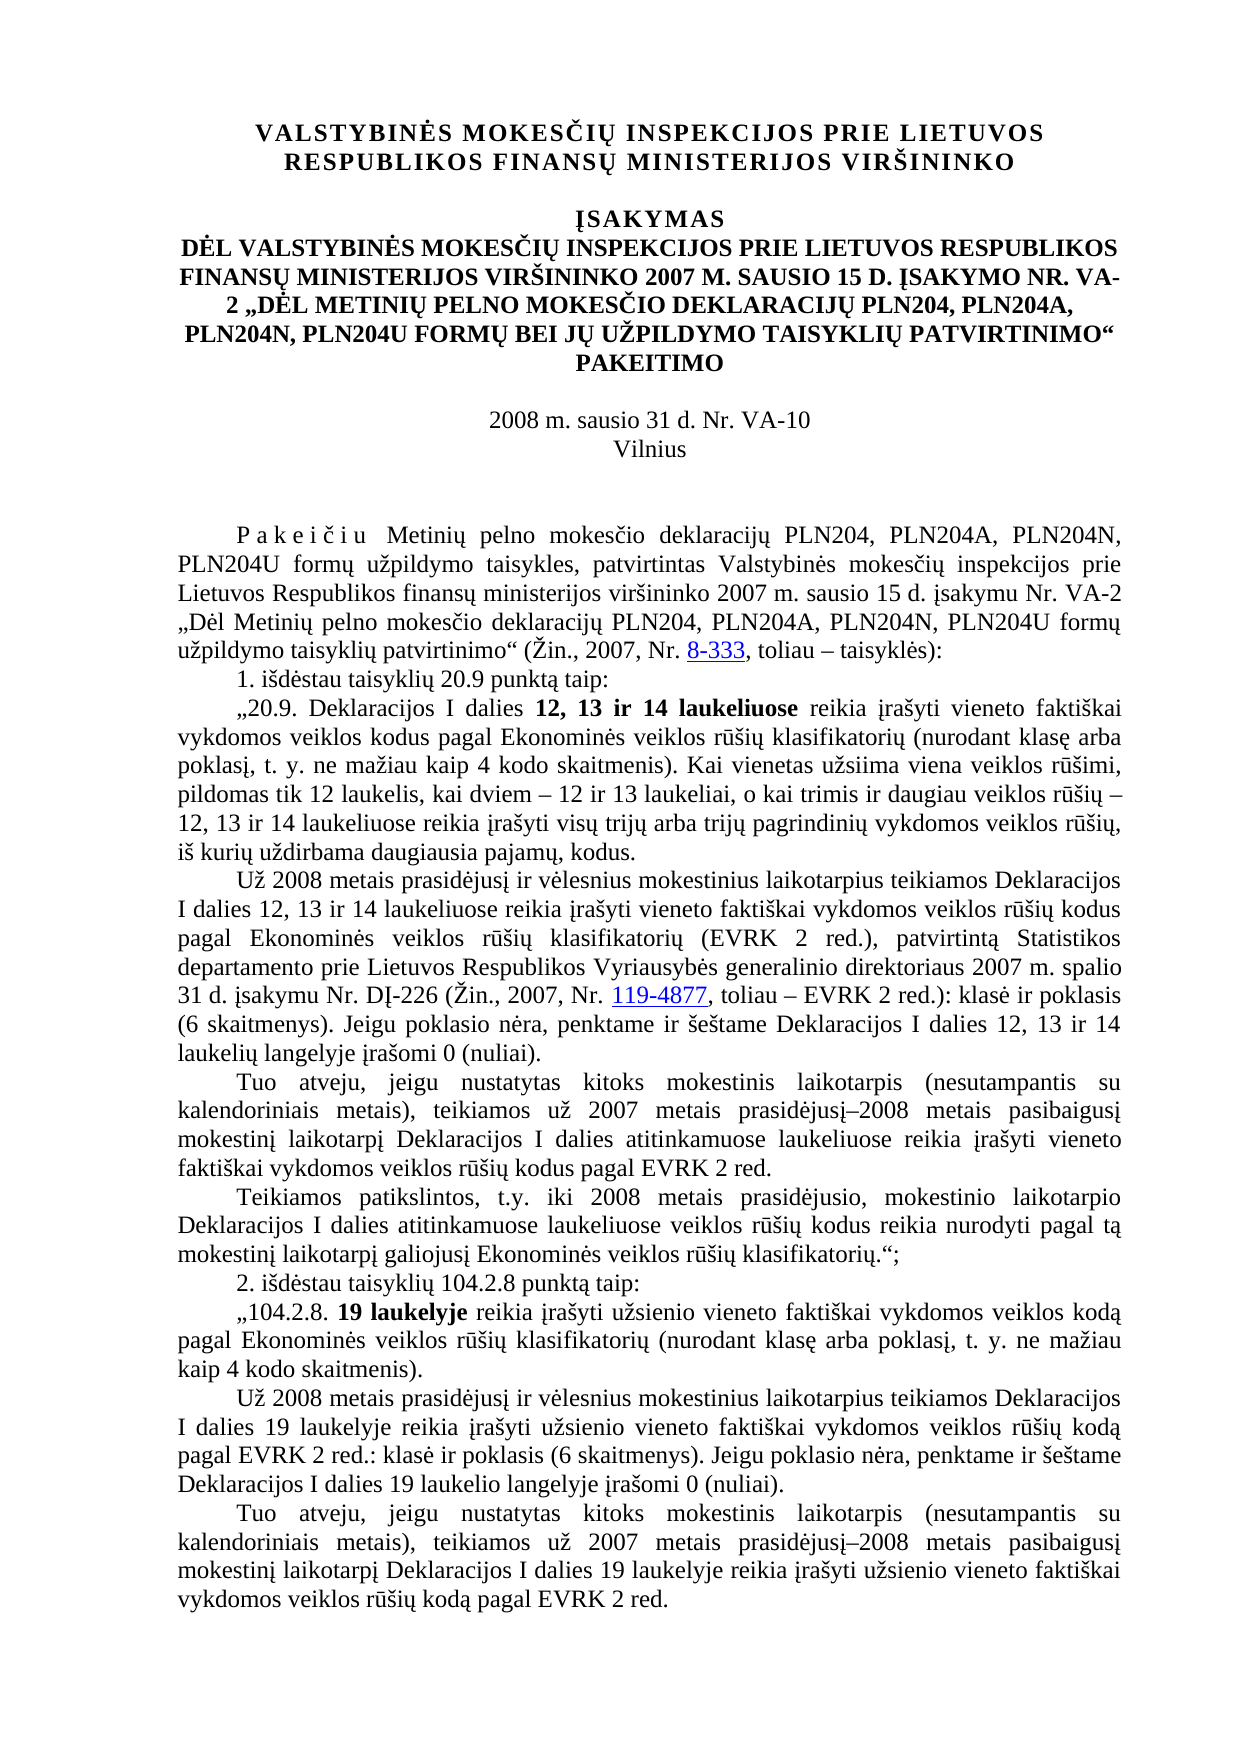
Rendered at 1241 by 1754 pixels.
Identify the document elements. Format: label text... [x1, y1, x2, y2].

text Pakeičiu Metinių pelno mokesčio deklaracijų PLN204, PLN204A, PLN204N, PLN204U formų užpildymo taisykles, patvirtintas Valstybinės mokesčių inspekcijos prie Lietuvos Respublikos finansų ministerijos viršininko 2007 m. sausio 15 d. įsakymu Nr. VA-2 „Dėl Metinių pelno mokesčio deklaracijų PLN204, PLN204A, PLN204N, PLN204U formų užpildymo taisyklių patvirtinimo“ (Žin., 2007, Nr. 8-333, toliau – taisyklės): [177, 521, 1122, 664]
text Vilnius [177, 434, 1122, 463]
text „104.2.8. 19 laukelyje reikia įrašyti užsienio vieneto faktiškai vykdomos veiklos kodą pagal Ekonominės veiklos rūšių klasifikatorių (nurodant klasę arba poklasį, t. y. ne mažiau kaip 4 kodo skaitmenis). [177, 1297, 1122, 1383]
text ĮSAKYMAS [177, 204, 1122, 233]
text Už 2008 metais prasidėjusį ir vėlesnius mokestinius laikotarpius teikiamos Deklaracijos I dalies 19 laukelyje reikia įrašyti užsienio vieneto faktiškai vykdomos veiklos rūšių kodą pagal EVRK 2 red.: klasė ir poklasis (6 skaitmenys). Jeigu poklasio nėra, penktame ir šeštame Deklaracijos I dalies 19 laukelio langelyje įrašomi 0 (nuliai). [177, 1383, 1122, 1498]
text Už 2008 metais prasidėjusį ir vėlesnius mokestinius laikotarpius teikiamos Deklaracijos I dalies 12, 13 ir 14 laukeliuose reikia įrašyti vieneto faktiškai vykdomos veiklos rūšių kodus pagal Ekonominės veiklos rūšių klasifikatorių (EVRK 2 red.), patvirtintą Statistikos departamento prie Lietuvos Respublikos Vyriausybės generalinio direktoriaus 2007 m. spalio 31 d. įsakymu Nr. DĮ-226 (Žin., 2007, Nr. 119-4877, toliau – EVRK 2 red.): klasė ir poklasis (6 skaitmenys). Jeigu poklasio nėra, penktame ir šeštame Deklaracijos I dalies 12, 13 ir 14 laukelių langelyje įrašomi 0 (nuliai). [177, 866, 1122, 1067]
text VALSTYBINĖS MOKESČIŲ INSPEKCIJOS PRIE LIETUVOS RESPUBLIKOS FINANSŲ MINISTERIJOS VIRŠININKO [177, 118, 1122, 176]
text Teikiamos patikslintos, t.y. iki 2008 metais prasidėjusio, mokestinio laikotarpio Deklaracijos I dalies atitinkamuose laukeliuose veiklos rūšių kodus reikia nurodyti pagal tą mokestinį laikotarpį galiojusį Ekonominės veiklos rūšių klasifikatorių.“; [177, 1182, 1122, 1268]
text Tuo atveju, jeigu nustatytas kitoks mokestinis laikotarpis (nesutampantis su kalendoriniais metais), teikiamos už 2007 metais prasidėjusį–2008 metais pasibaigusį mokestinį laikotarpį Deklaracijos I dalies atitinkamuose laukeliuose reikia įrašyti vieneto faktiškai vykdomos veiklos rūšių kodus pagal EVRK 2 red. [177, 1067, 1122, 1182]
text DĖL VALSTYBINĖS MOKESČIŲ INSPEKCIJOS PRIE LIETUVOS RESPUBLIKOS FINANSŲ MINISTERIJOS VIRŠININKO 2007 M. sausio 15 D. ĮSAKYMO NR. VA-2 „dėl metinių pelno mokesčio deklaracijų PLN204, PLN204A, PLN204N, PLN204U formų bei jų užpildymo taisyklių patvirtinimo“ PAKEITIMO [177, 233, 1122, 377]
text Tuo atveju, jeigu nustatytas kitoks mokestinis laikotarpis (nesutampantis su kalendoriniais metais), teikiamos už 2007 metais prasidėjusį–2008 metais pasibaigusį mokestinį laikotarpį Deklaracijos I dalies 19 laukelyje reikia įrašyti užsienio vieneto faktiškai vykdomos veiklos rūšių kodą pagal EVRK 2 red. [177, 1498, 1122, 1613]
text „20.9. Deklaracijos I dalies 12, 13 ir 14 laukeliuose reikia įrašyti vieneto faktiškai vykdomos veiklos kodus pagal Ekonominės veiklos rūšių klasifikatorių (nurodant klasę arba poklasį, t. y. ne mažiau kaip 4 kodo skaitmenis). Kai vienetas užsiima viena veiklos rūšimi, pildomas tik 12 laukelis, kai dviem – 12 ir 13 laukeliai, o kai trimis ir daugiau veiklos rūšių – 12, 13 ir 14 laukeliuose reikia įrašyti visų trijų arba trijų pagrindinių vykdomos veiklos rūšių, iš kurių uždirbama daugiausia pajamų, kodus. [177, 693, 1122, 866]
text 1. išdėstau taisyklių 20.9 punktą taip: [177, 664, 1122, 693]
text 2. išdėstau taisyklių 104.2.8 punktą taip: [177, 1268, 1122, 1297]
text 2008 m. sausio 31 d. Nr. VA-10 [177, 406, 1122, 434]
